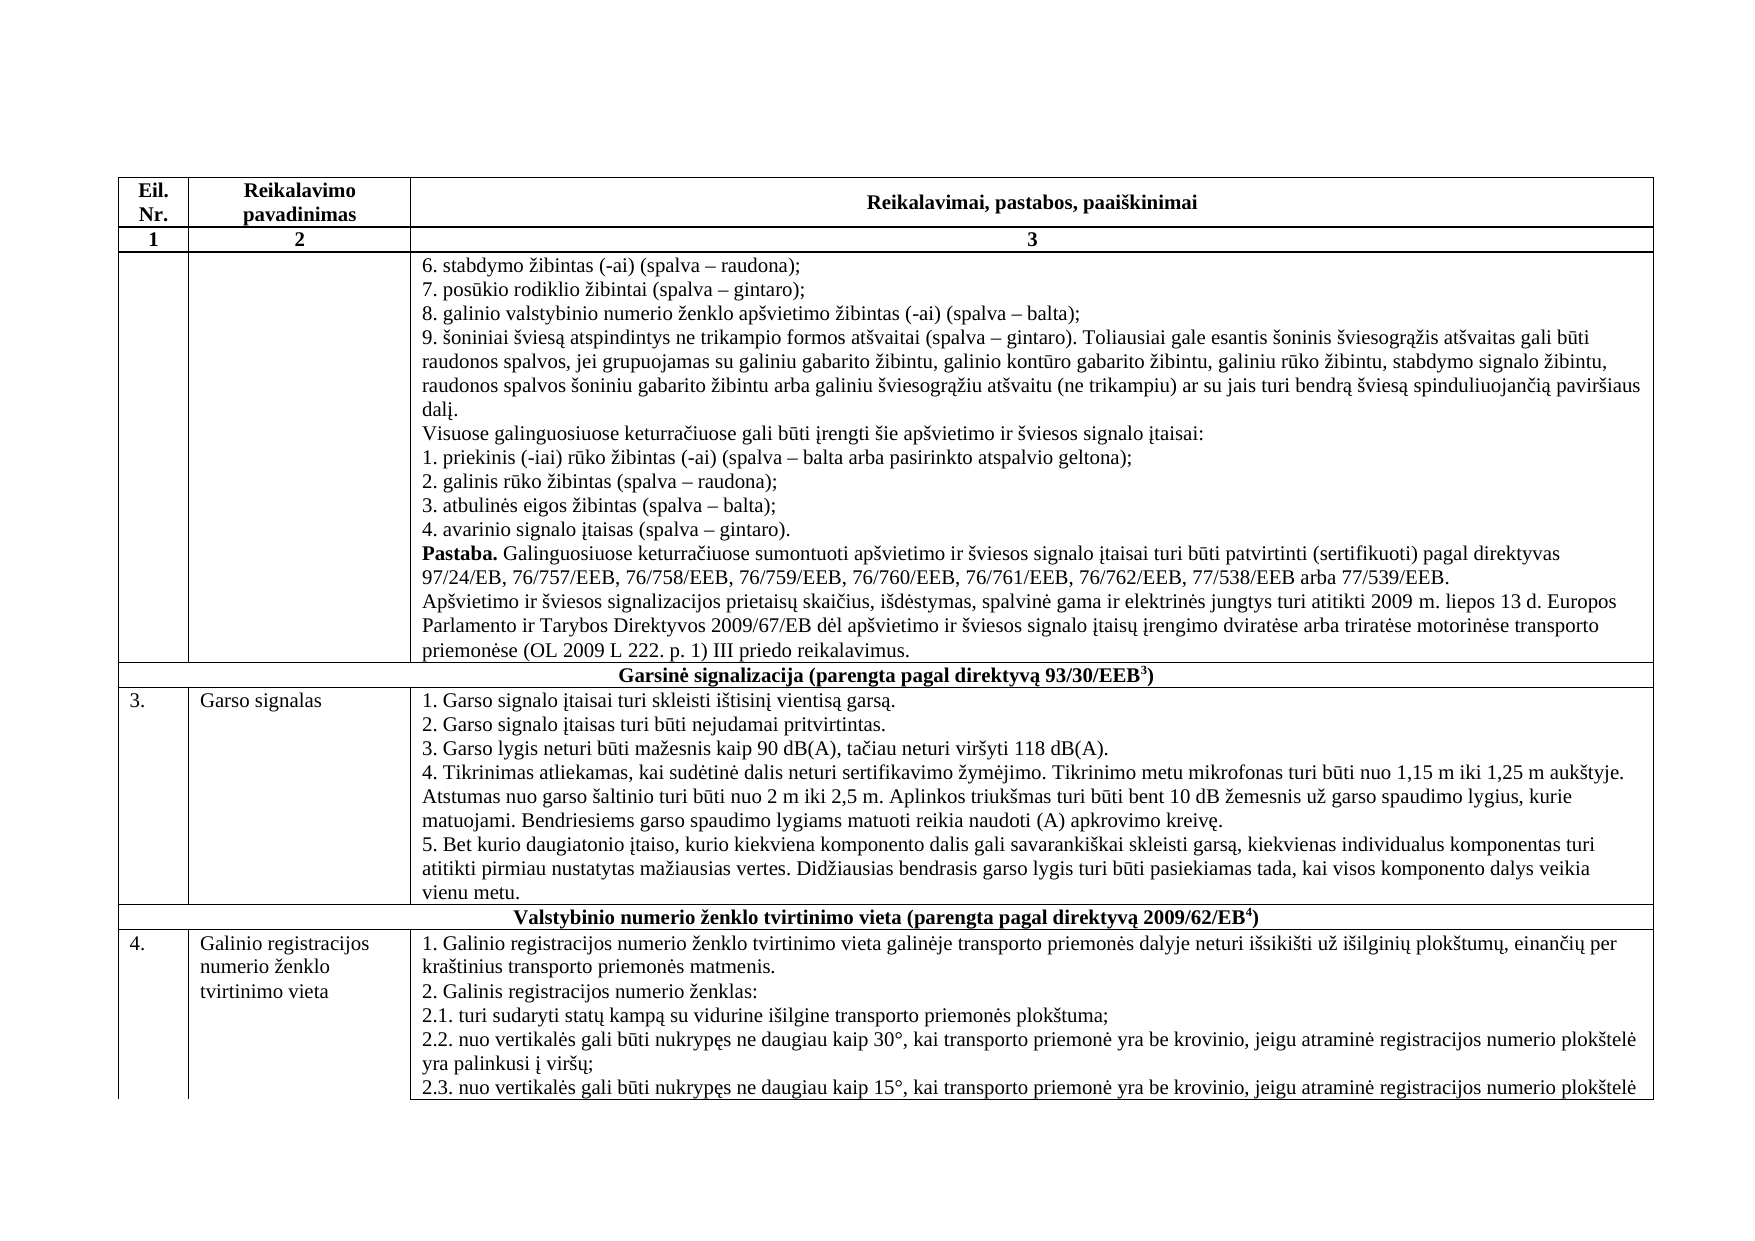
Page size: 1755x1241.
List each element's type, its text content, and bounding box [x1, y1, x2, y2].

table_cell Valstybinio numerio ženklo tvirtinimo vieta (parengta pagal direktyvą 2009/62/EB4) [119, 905, 1653, 929]
table_cell 2 [189, 228, 410, 251]
table_cell Galinio registracijos numerio ženklo tvirtinimo vieta [189, 930, 410, 1099]
table_cell [189, 253, 410, 662]
table_cell Garso signalas [189, 688, 410, 904]
table_cell 1. Galinio registracijos numerio ženklo tvirtinimo vieta galinėje transporto priemonės dalyje neturi išsikišti už išilginių plokštumų, einančių per kraštinius transporto priemonės matmenis. 2. Galinis registracijos numerio ženklas: 2.1. turi sudaryti statų kampą su vidurine išilgine transporto priemonės plokštuma; 2.2. nuo vertikalės gali būti nukrypęs ne daugiau kaip 30°, kai transporto priemonė yra be krovinio, jeigu atraminė registracijos numerio plokštelė yra palinkusi į viršų; 2.3. nuo vertikalės gali būti nukrypęs ne daugiau kaip 15°, kai transporto priemonė yra be krovinio, jeigu atraminė registracijos numerio plokštelė [411, 930, 1653, 1099]
table_cell 1. Garso signalo įtaisai turi skleisti ištisinį vientisą garsą. 2. Garso signalo įtaisas turi būti nejudamai pritvirtintas. 3. Garso lygis neturi būti mažesnis kaip 90 dB(A), tačiau neturi viršyti 118 dB(A). 4. Tikrinimas atliekamas, kai sudėtinė dalis neturi sertifikavimo žymėjimo. Tikrinimo metu mikrofonas turi būti nuo 1,15 m iki 1,25 m aukštyje. Atstumas nuo garso šaltinio turi būti nuo 2 m iki 2,5 m. Aplinkos triukšmas turi būti bent 10 dB žemesnis už garso spaudimo lygius, kurie matuojami. Bendriesiems garso spaudimo lygiams matuoti reikia naudoti (A) apkrovimo kreivę. 5. Bet kurio daugiatonio įtaiso, kurio kiekviena komponento dalis gali savarankiškai skleisti garsą, kiekvienas individualus komponentas turi atitikti pirmiau nustatytas mažiausias vertes. Didžiausias bendrasis garso lygis turi būti pasiekiamas tada, kai visos komponento dalys veikia vienu metu. [411, 688, 1653, 904]
table_cell 4. [119, 930, 188, 1099]
table_cell 3. [119, 688, 188, 904]
table_cell [119, 253, 188, 662]
table_header Reikalavimo pavadinimas [189, 178, 410, 226]
table_cell 1 [119, 228, 188, 251]
table_cell 3 [411, 228, 1653, 251]
table_header Eil. Nr. [119, 178, 188, 226]
table_cell 6. stabdymo žibintas (-ai) (spalva – raudona); 7. posūkio rodiklio žibintai (spalva – gintaro); 8. galinio valstybinio numerio ženklo apšvietimo žibintas (-ai) (spalva – balta); 9. šoniniai šviesą atspindintys ne trikampio formos atšvaitai (spalva – gintaro). Toliausiai gale esantis šoninis šviesogrąžis atšvaitas gali būti raudonos spalvos, jei grupuojamas su galiniu gabarito žibintu, galinio kontūro gabarito žibintu, galiniu rūko žibintu, stabdymo signalo žibintu, raudonos spalvos šoniniu gabarito žibintu arba galiniu šviesogrąžiu atšvaitu (ne trikampiu) ar su jais turi bendrą šviesą spinduliuojančią paviršiaus dalį. Visuose galinguosiuose keturračiuose gali būti įrengti šie apšvietimo ir šviesos signalo įtaisai: 1. priekinis (-iai) rūko žibintas (-ai) (spalva – balta arba pasirinkto atspalvio geltona); 2. galinis rūko žibintas (spalva – raudona); 3. atbulinės eigos žibintas (spalva – balta); 4. avarinio signalo įtaisas (spalva – gintaro). Pastaba. Galinguosiuose keturračiuose sumontuoti apšvietimo ir šviesos signalo įtaisai turi būti patvirtinti (sertifikuoti) pagal direktyvas 97/24/EB, 76/757/EEB, 76/758/EEB, 76/759/EEB, 76/760/EEB, 76/761/EEB, 76/762/EEB, 77/538/EEB arba 77/539/EEB. Apšvietimo ir šviesos signalizacijos prietaisų skaičius, išdėstymas, spalvinė gama ir elektrinės jungtys turi atitikti 2009 m. liepos 13 d. Europos Parlamento ir Tarybos Direktyvos 2009/67/EB dėl apšvietimo ir šviesos signalo įtaisų įrengimo dviratėse arba triratėse motorinėse transporto priemonėse (OL 2009 L 222. p. 1) III priedo reikalavimus. [411, 253, 1653, 662]
table_header Reikalavimai, pastabos, paaiškinimai [411, 178, 1653, 226]
table_cell Garsinė signalizacija (parengta pagal direktyvą 93/30/EEB3) [119, 663, 1653, 687]
